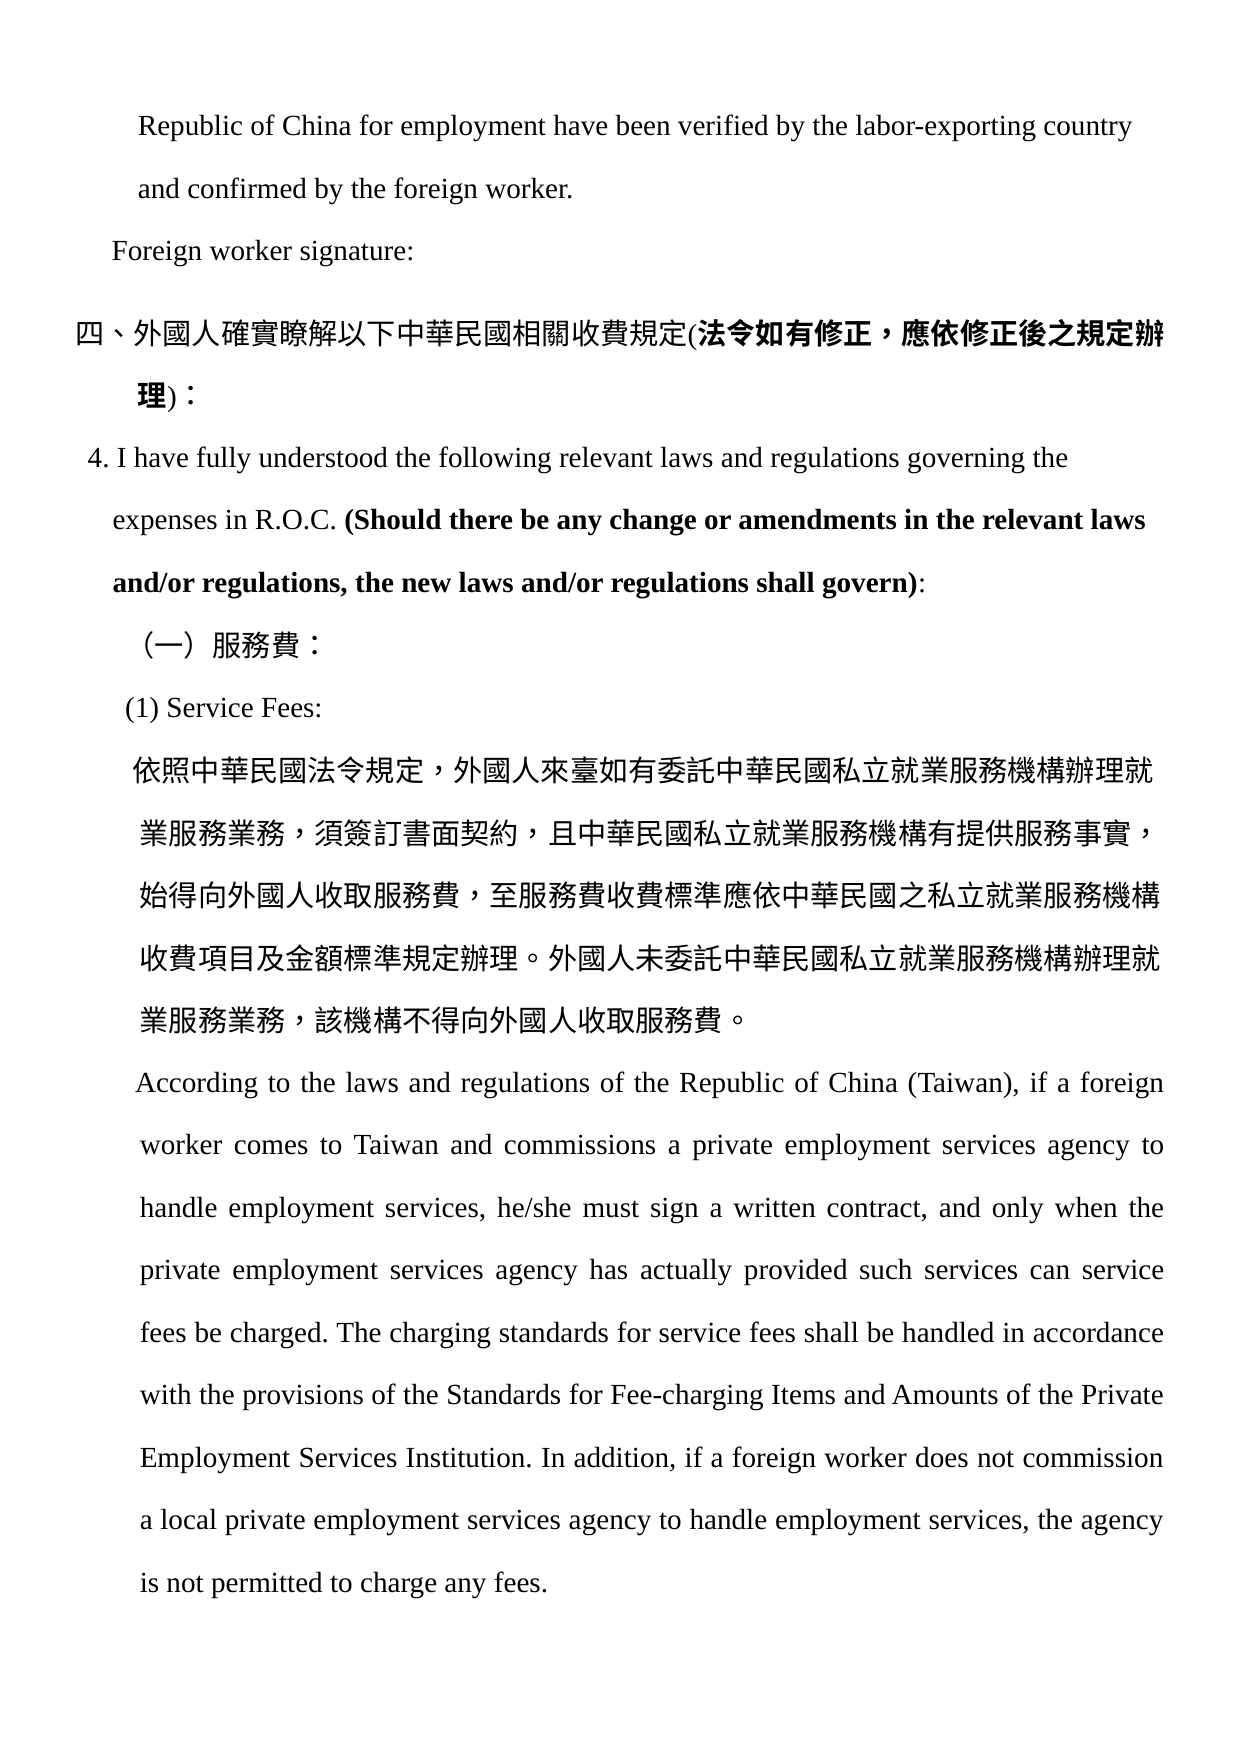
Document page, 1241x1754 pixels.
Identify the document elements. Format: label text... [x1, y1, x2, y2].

text According to the laws and regulations of the Republic of China (Taiwan), if a foreign worker comes to Taiwan and commissions a private employment services agency to handle employment services, he/she must sign a written contract, and only when the private employment services agency has actually provided such services can service fees be charged. The charging standards for service fees shall be handled in accordance with the provisions of the Standards for Fee-charging Items and Amounts of the Private Employment Services Institution. In addition, if a foreign worker does not commission a local private employment services agency to handle employment services, the agency is not permitted to charge any fees. [125, 1040, 1165, 1602]
text 4. I have fully understood the following relevant laws and regulations governing the expenses in R.O.C. (Should there be any change or amendments in the relevant laws and/or regulations, the new laws and/or regulations shall govern): [87, 415, 1165, 602]
text （一）服務費： [125, 602, 1165, 665]
text 四、外國人確實瞭解以下中華民國相關收費規定(法令如有修正，應依修正後之規定辦理)： [75, 290, 1165, 415]
text Republic of China for employment have been verified by the labor-exporting country and confirmed by the foreign worker. [75, 84, 1165, 209]
text 依照中華民國法令規定，外國人來臺如有委託中華民國私立就業服務機構辦理就業服務業務，須簽訂書面契約，且中華民國私立就業服務機構有提供服務事實，始得向外國人收取服務費，至服務費收費標準應依中華民國之私立就業服務機構收費項目及金額標準規定辦理。外國人未委託中華民國私立就業服務機構辦理就業服務業務，該機構不得向外國人收取服務費。 [125, 727, 1165, 1040]
text (1) Service Fees: [125, 665, 1165, 727]
text Foreign worker signature: [75, 209, 1165, 271]
